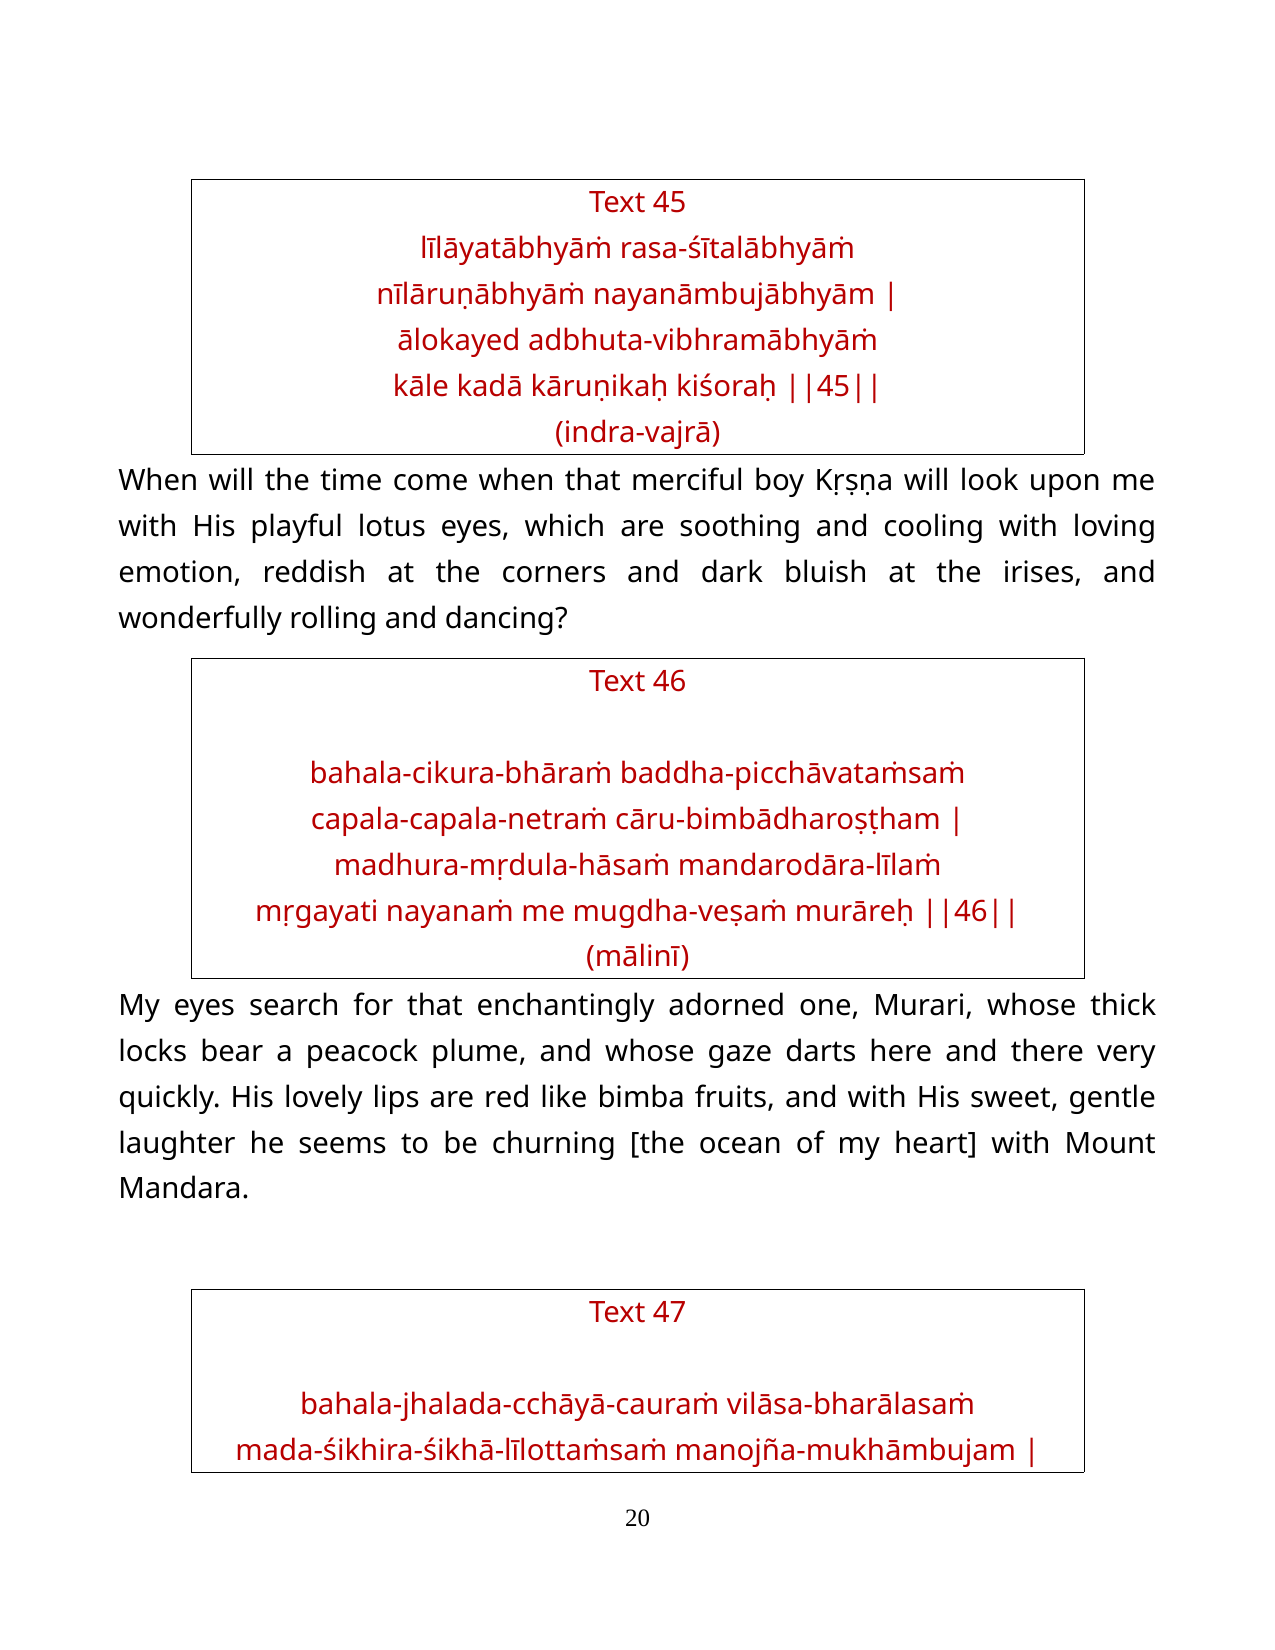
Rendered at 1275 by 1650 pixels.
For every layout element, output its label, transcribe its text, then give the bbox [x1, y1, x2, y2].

text bahala-cikura-bhāraṁ baddha-picchāvataṁsaṁ capala-capala-netraṁ cāru-bimbādharoṣṭham | madhura-mṛdula-hāsaṁ mandarodāra-līlaṁ mṛgayati nayanaṁ me mugdha-veṣaṁ murāreḥ ||46|| (mālinī) [192, 703, 1084, 978]
text Text 47 bahala-jhalada-cchāyā-cauraṁ vilāsa-bharālasaṁ mada-śikhira-śikhā-līlottaṁsaṁ manojña-mukhāmbujam | [192, 1290, 1084, 1472]
text Text 46 [192, 659, 1084, 700]
text When will the time come when that merciful boy Kṛṣṇa will look upon me with His playful lotus eyes, which are soothing and cooling with loving emotion, reddish at the corners and dark bluish at the irises, and wonderfully rolling and dancing? [118, 459, 1157, 637]
text Text 45 līlāyatābhyāṁ rasa-śītalābhyāṁ nīlāruṇābhyāṁ nayanāmbujābhyām | ālokayed adbhuta-vibhramābhyāṁ kāle kadā kāruṇikaḥ kiśoraḥ ||45|| (indra-vajrā) [192, 180, 1084, 454]
text My eyes search for that enchantingly adorned one, Murari, whose thick locks bear a peacock plume, and whose gaze darts here and there very quickly. His lovely lips are red like bimba fruits, and with His sweet, gentle laughter he seems to be churning [the ocean of my heart] with Mount Mandara. [118, 984, 1157, 1208]
